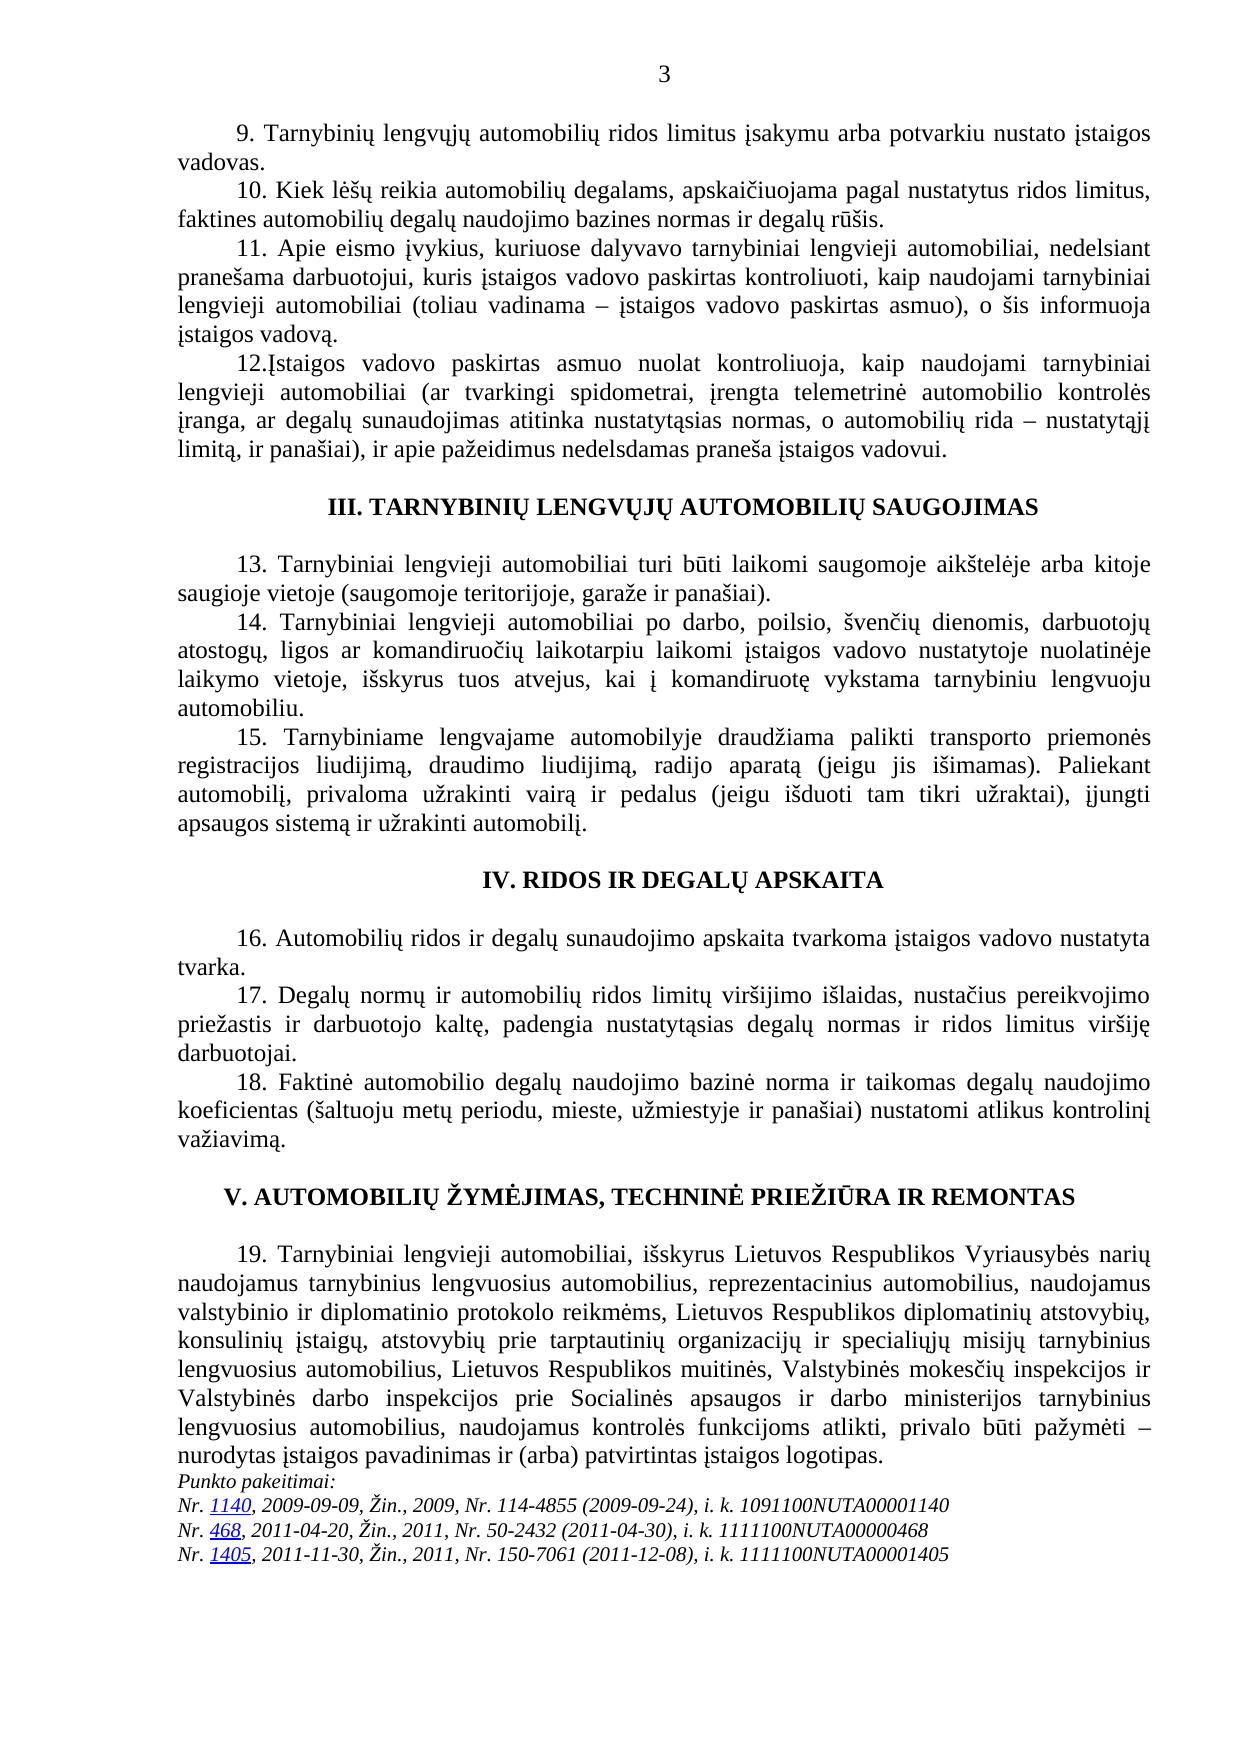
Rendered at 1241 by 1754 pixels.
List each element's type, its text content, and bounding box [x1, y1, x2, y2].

text Nr. 468, 2011-04-20, Žin., 2011, Nr. 50-2432 (2011-04-30), i. k. 1111100NUTA00000468 [177, 1517, 1152, 1542]
text 10. Kiek lėšų reikia automobilių degalams, apskaičiuojama pagal nustatytus ridos limitus, faktines automobilių degalų naudojimo bazines normas ir degalų rūšis. [177, 176, 1152, 233]
text 19. Tarnybiniai lengvieji automobiliai, išskyrus Lietuvos Respublikos Vyriausybės narių naudojamus tarnybinius lengvuosius automobilius, reprezentacinius automobilius, naudojamus valstybinio ir diplomatinio protokolo reikmėms, Lietuvos Respublikos diplomatinių atstovybių, konsulinių įstaigų, atstovybių prie tarptautinių organizacijų ir specialiųjų misijų tarnybinius lengvuosius automobilius, Lietuvos Respublikos muitinės, Valstybinės mokesčių inspekcijos ir Valstybinės darbo inspekcijos prie Socialinės apsaugos ir darbo ministerijos tarnybinius lengvuosius automobilius, naudojamus kontrolės funkcijoms atlikti, privalo būti pažymėti – nurodytas įstaigos pavadinimas ir (arba) patvirtintas įstaigos logotipas. [177, 1239, 1152, 1469]
text 17. Degalų normų ir automobilių ridos limitų viršijimo išlaidas, nustačius pereikvojimo priežastis ir darbuotojo kaltę, padengia nustatytąsias degalų normas ir ridos limitus viršiję darbuotojai. [177, 981, 1152, 1067]
text 18. Faktinė automobilio degalų naudojimo bazinė norma ir taikomas degalų naudojimo koeficientas (šaltuoju metų periodu, mieste, užmiestyje ir panašiai) nustatomi atlikus kontrolinį važiavimą. [177, 1067, 1152, 1153]
text 13. Tarnybiniai lengvieji automobiliai turi būti laikomi saugomoje aikštelėje arba kitoje saugioje vietoje (saugomoje teritorijoje, garaže ir panašiai). [177, 549, 1152, 607]
text 12.Įstaigos vadovo paskirtas asmuo nuolat kontroliuoja, kaip naudojami tarnybiniai lengvieji automobiliai (ar tvarkingi spidometrai, įrengta telemetrinė automobilio kontrolės įranga, ar degalų sunaudojimas atitinka nustatytąsias normas, o automobilių rida – nustatytąjį limitą, ir panašiai), ir apie pažeidimus nedelsdamas praneša įstaigos vadovui. [177, 348, 1152, 463]
text Nr. 1405, 2011-11-30, Žin., 2011, Nr. 150-7061 (2011-12-08), i. k. 1111100NUTA00001405 [177, 1542, 1152, 1566]
text 14. Tarnybiniai lengvieji automobiliai po darbo, poilsio, švenčių dienomis, darbuotojų atostogų, ligos ar komandiruočių laikotarpiu laikomi įstaigos vadovo nustatytoje nuolatinėje laikymo vietoje, išskyrus tuos atvejus, kai į komandiruotę vykstama tarnybiniu lengvuoju automobiliu. [177, 607, 1152, 722]
text Punkto pakeitimai: [177, 1469, 1152, 1493]
text V. AUTOMOBILIŲ ŽYMĖJIMAS, TECHNINĖ PRIEŽIŪRA IR REMONTAS [148, 1182, 1152, 1211]
text III. TARNYBINIŲ LENGVŲJŲ AUTOMOBILIŲ SAUGOJIMAS [215, 492, 1152, 521]
text 16. Automobilių ridos ir degalų sunaudojimo apskaita tvarkoma įstaigos vadovo nustatyta tvarka. [177, 923, 1152, 981]
text 11. Apie eismo įvykius, kuriuose dalyvavo tarnybiniai lengvieji automobiliai, nedelsiant pranešama darbuotojui, kuris įstaigos vadovo paskirtas kontroliuoti, kaip naudojami tarnybiniai lengvieji automobiliai (toliau vadinama – įstaigos vadovo paskirtas asmuo), o šis informuoja įstaigos vadovą. [177, 233, 1152, 348]
text 15. Tarnybiniame lengvajame automobilyje draudžiama palikti transporto priemonės registracijos liudijimą, draudimo liudijimą, radijo aparatą (jeigu jis išimamas). Paliekant automobilį, privaloma užrakinti vairą ir pedalus (jeigu išduoti tam tikri užraktai), įjungti apsaugos sistemą ir užrakinti automobilį. [177, 722, 1152, 837]
text 9. Tarnybinių lengvųjų automobilių ridos limitus įsakymu arba potvarkiu nustato įstaigos vadovas. [177, 118, 1152, 176]
text IV. RIDOS IR DEGALŲ APSKAITA [215, 866, 1152, 894]
text Nr. 1140, 2009-09-09, Žin., 2009, Nr. 114-4855 (2009-09-24), i. k. 1091100NUTA00001140 [177, 1493, 1152, 1517]
